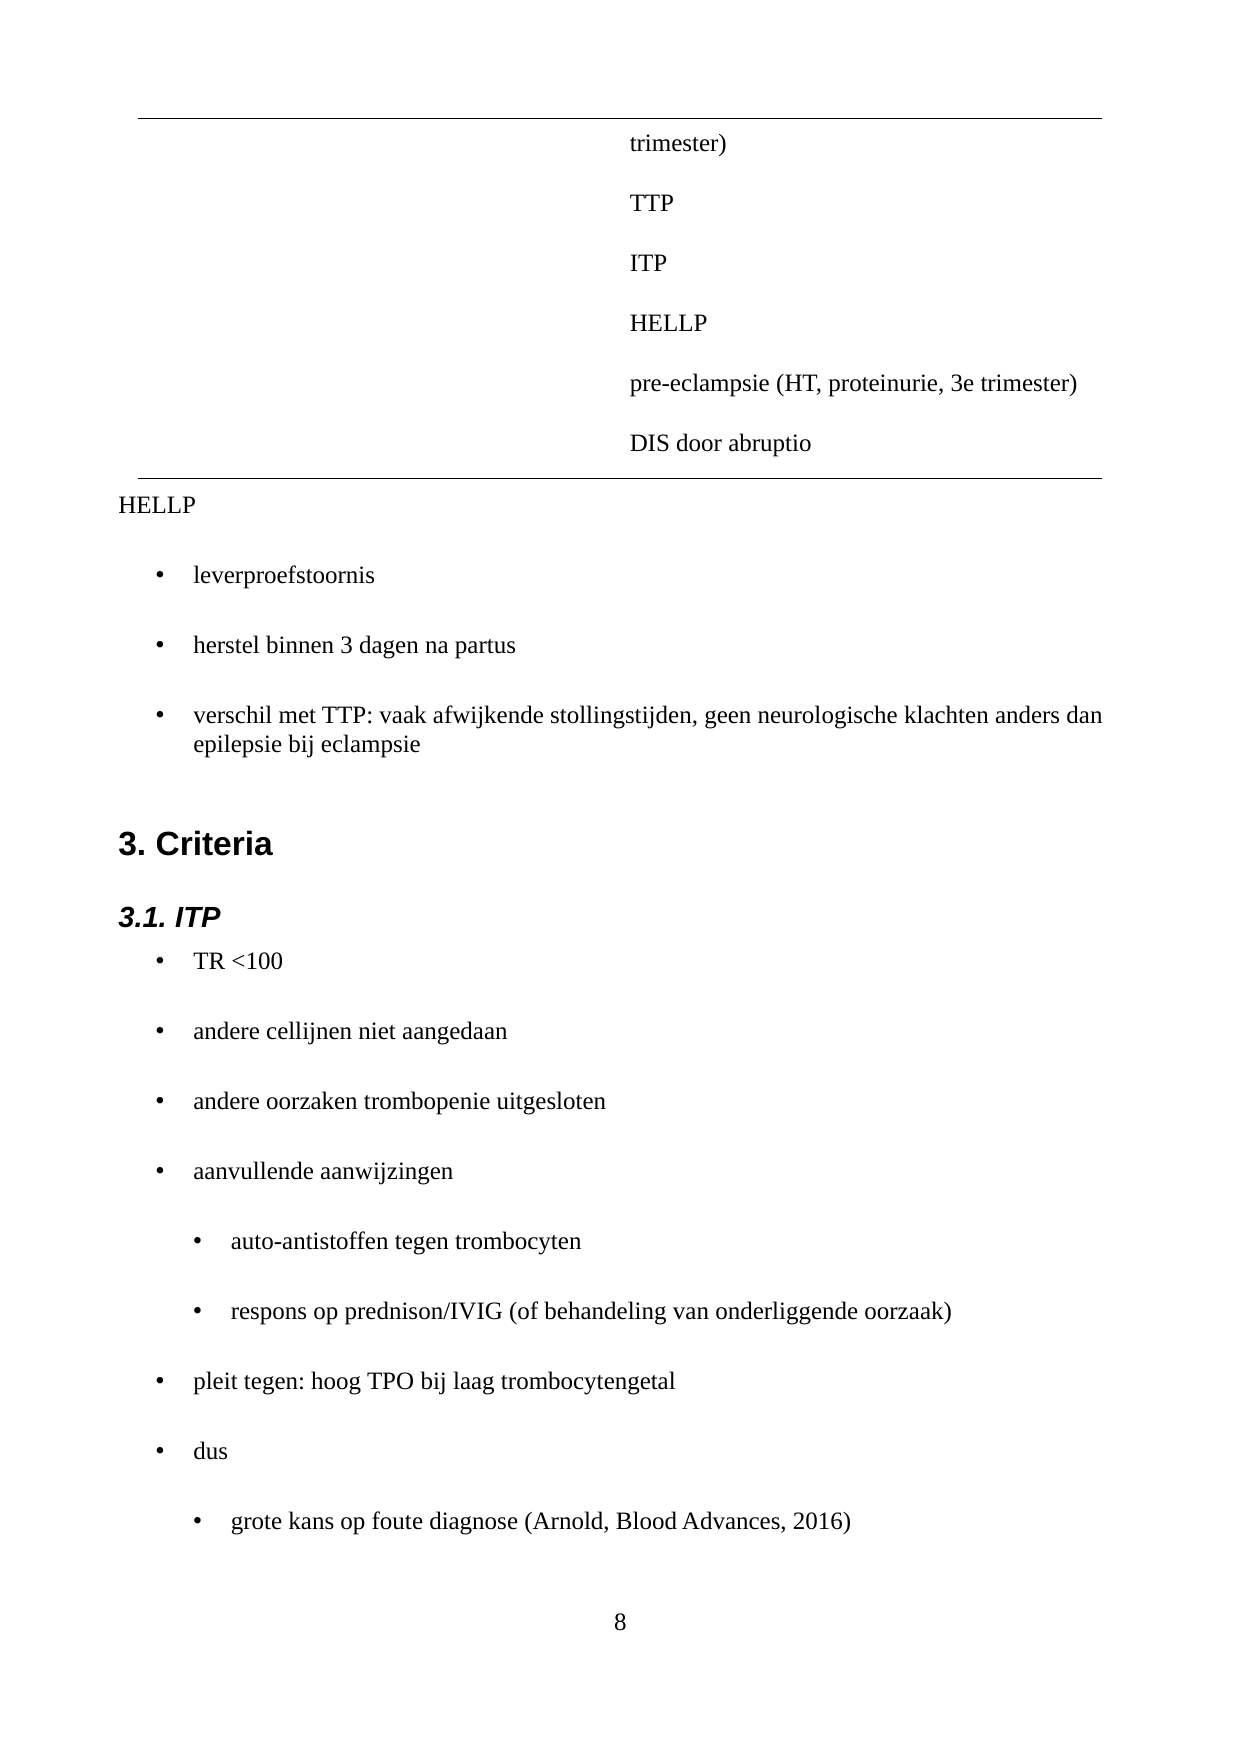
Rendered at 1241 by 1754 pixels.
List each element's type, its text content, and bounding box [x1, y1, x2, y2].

table_cell [138, 298, 620, 358]
table_cell ITP [620, 238, 1102, 298]
list verschil met TTP: vaak afwijkende stollingstijden, geen neurologische klachten anders dan epilepsie bij eclampsie [156, 700, 1122, 786]
table_cell [138, 238, 620, 298]
table_cell TTP [620, 178, 1102, 238]
table_cell HELLP [620, 298, 1102, 358]
list leverproefstoornis [156, 560, 1122, 618]
table_cell [138, 178, 620, 238]
list dus [156, 1436, 1122, 1493]
text HELLP [118, 490, 1122, 548]
table_cell DIS door abruptio [620, 418, 1102, 478]
table_cell pre-eclampsie (HT, proteinurie, 3e trimester) [620, 358, 1102, 418]
list respons op prednison/IVIG (of behandeling van onderliggende oorzaak) [193, 1296, 1122, 1353]
table_header trimester) [620, 119, 1102, 178]
list andere cellijnen niet aangedaan [156, 1016, 1122, 1073]
list andere oorzaken trombopenie uitgesloten [156, 1086, 1122, 1143]
list grote kans op foute diagnose (Arnold, Blood Advances, 2016) [193, 1506, 1122, 1563]
list pleit tegen: hoog TPO bij laag trombocytengetal [156, 1366, 1122, 1423]
table_header [138, 119, 620, 178]
subtitle ITP [118, 900, 1122, 933]
list aanvullende aanwijzingen [156, 1156, 1122, 1213]
table_cell [138, 418, 620, 478]
list herstel binnen 3 dagen na partus [156, 630, 1122, 688]
list auto-antistoffen tegen trombocyten [193, 1226, 1122, 1283]
subtitle Criteria [118, 824, 1122, 862]
table_cell [138, 358, 620, 418]
list TR <100 [156, 946, 1122, 1003]
